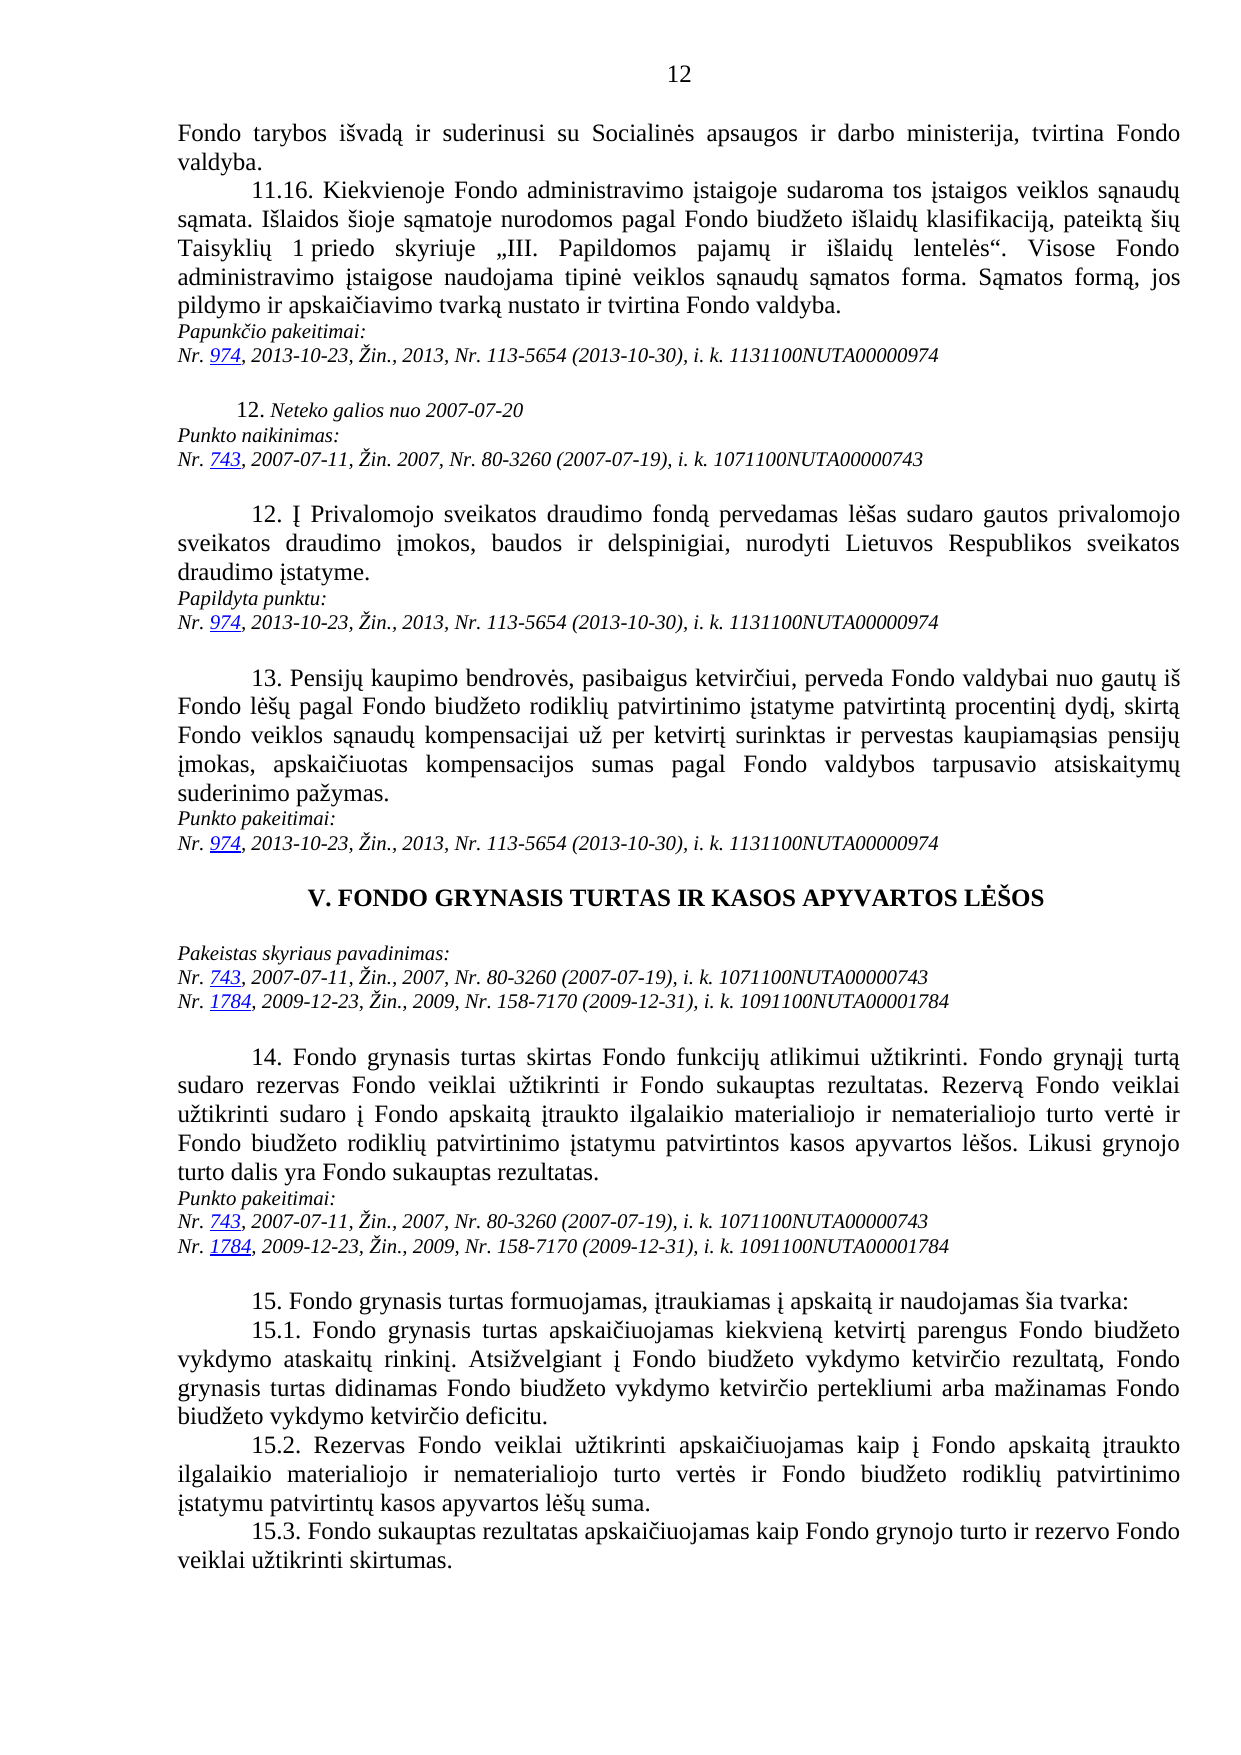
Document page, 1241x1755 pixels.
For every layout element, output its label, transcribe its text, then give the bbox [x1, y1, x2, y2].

text 15. Fondo grynasis turtas formuojamas, įtraukiamas į apskaitą ir naudojamas šia tvarka: [177, 1286, 1181, 1315]
text Punkto pakeitimai: [177, 806, 1181, 830]
text 15.2. Rezervas Fondo veiklai užtikrinti apskaičiuojamas kaip į Fondo apskaitą įtraukto ilgalaikio materialiojo ir nematerialiojo turto vertės ir Fondo biudžeto rodiklių patvirtinimo įstatymu patvirtintų kasos apyvartos lėšų suma. [177, 1430, 1181, 1516]
text Punkto pakeitimai: [177, 1185, 1181, 1209]
text Nr. 974, 2013-10-23, Žin., 2013, Nr. 113-5654 (2013-10-30), i. k. 1131100NUTA00000974 [177, 830, 1181, 854]
text Papildyta punktu: [177, 586, 1181, 610]
text Papunkčio pakeitimai: [177, 319, 1181, 343]
text Nr. 743, 2007-07-11, Žin. 2007, Nr. 80-3260 (2007-07-19), i. k. 1071100NUTA00000743 [177, 447, 1181, 471]
text 12. Neteko galios nuo 2007-07-20 [177, 396, 1181, 423]
text 12. Į Privalomojo sveikatos draudimo fondą pervedamas lėšas sudaro gautos privalomojo sveikatos draudimo įmokos, baudos ir delspinigiai, nurodyti Lietuvos Respublikos sveikatos draudimo įstatyme. [177, 499, 1181, 586]
text Punkto naikinimas: [177, 423, 1181, 447]
text 11.16. Kiekvienoje Fondo administravimo įstaigoje sudaroma tos įstaigos veiklos sąnaudų sąmata. Išlaidos šioje sąmatoje nurodomos pagal Fondo biudžeto išlaidų klasifikaciją, pateiktą šių Taisyklių 1 priedo skyriuje „III. Papildomos pajamų ir išlaidų lentelės“. Visose Fondo administravimo įstaigose naudojama tipinė veiklos sąnaudų sąmatos forma. Sąmatos formą, jos pildymo ir apskaičiavimo tvarką nustato ir tvirtina Fondo valdyba. [177, 176, 1181, 319]
text Nr. 1784, 2009-12-23, Žin., 2009, Nr. 158-7170 (2009-12-31), i. k. 1091100NUTA00001784 [177, 1233, 1181, 1258]
text V. FONDO GRYNASIS TURTAS IR KASOS APYVARTOS LĖŠOS [177, 883, 1181, 912]
text Nr. 1784, 2009-12-23, Žin., 2009, Nr. 158-7170 (2009-12-31), i. k. 1091100NUTA00001784 [177, 989, 1181, 1013]
text Nr. 974, 2013-10-23, Žin., 2013, Nr. 113-5654 (2013-10-30), i. k. 1131100NUTA00000974 [177, 343, 1181, 367]
text Nr. 743, 2007-07-11, Žin., 2007, Nr. 80-3260 (2007-07-19), i. k. 1071100NUTA00000743 [177, 1209, 1181, 1233]
text Nr. 974, 2013-10-23, Žin., 2013, Nr. 113-5654 (2013-10-30), i. k. 1131100NUTA00000974 [177, 610, 1181, 634]
text Pakeistas skyriaus pavadinimas: [177, 941, 1181, 965]
text 13. Pensijų kaupimo bendrovės, pasibaigus ketvirčiui, perveda Fondo valdybai nuo gautų iš Fondo lėšų pagal Fondo biudžeto rodiklių patvirtinimo įstatyme patvirtintą procentinį dydį, skirtą Fondo veiklos sąnaudų kompensacijai už per ketvirtį surinktas ir pervestas kaupiamąsias pensijų įmokas, apskaičiuotas kompensacijos sumas pagal Fondo valdybos tarpusavio atsiskaitymų suderinimo pažymas. [177, 663, 1181, 806]
text 14. Fondo grynasis turtas skirtas Fondo funkcijų atlikimui užtikrinti. Fondo grynąjį turtą sudaro rezervas Fondo veiklai užtikrinti ir Fondo sukauptas rezultatas. Rezervą Fondo veiklai užtikrinti sudaro į Fondo apskaitą įtraukto ilgalaikio materialiojo ir nematerialiojo turto vertė ir Fondo biudžeto rodiklių patvirtinimo įstatymu patvirtintos kasos apyvartos lėšos. Likusi grynojo turto dalis yra Fondo sukauptas rezultatas. [177, 1042, 1181, 1185]
text 15.3. Fondo sukauptas rezultatas apskaičiuojamas kaip Fondo grynojo turto ir rezervo Fondo veiklai užtikrinti skirtumas. [177, 1516, 1181, 1574]
text Nr. 743, 2007-07-11, Žin., 2007, Nr. 80-3260 (2007-07-19), i. k. 1071100NUTA00000743 [177, 965, 1181, 989]
text Fondo tarybos išvadą ir suderinusi su Socialinės apsaugos ir darbo ministerija, tvirtina Fondo valdyba. [177, 118, 1181, 176]
text 15.1. Fondo grynasis turtas apskaičiuojamas kiekvieną ketvirtį parengus Fondo biudžeto vykdymo ataskaitų rinkinį. Atsižvelgiant į Fondo biudžeto vykdymo ketvirčio rezultatą, Fondo grynasis turtas didinamas Fondo biudžeto vykdymo ketvirčio pertekliumi arba mažinamas Fondo biudžeto vykdymo ketvirčio deficitu. [177, 1315, 1181, 1430]
